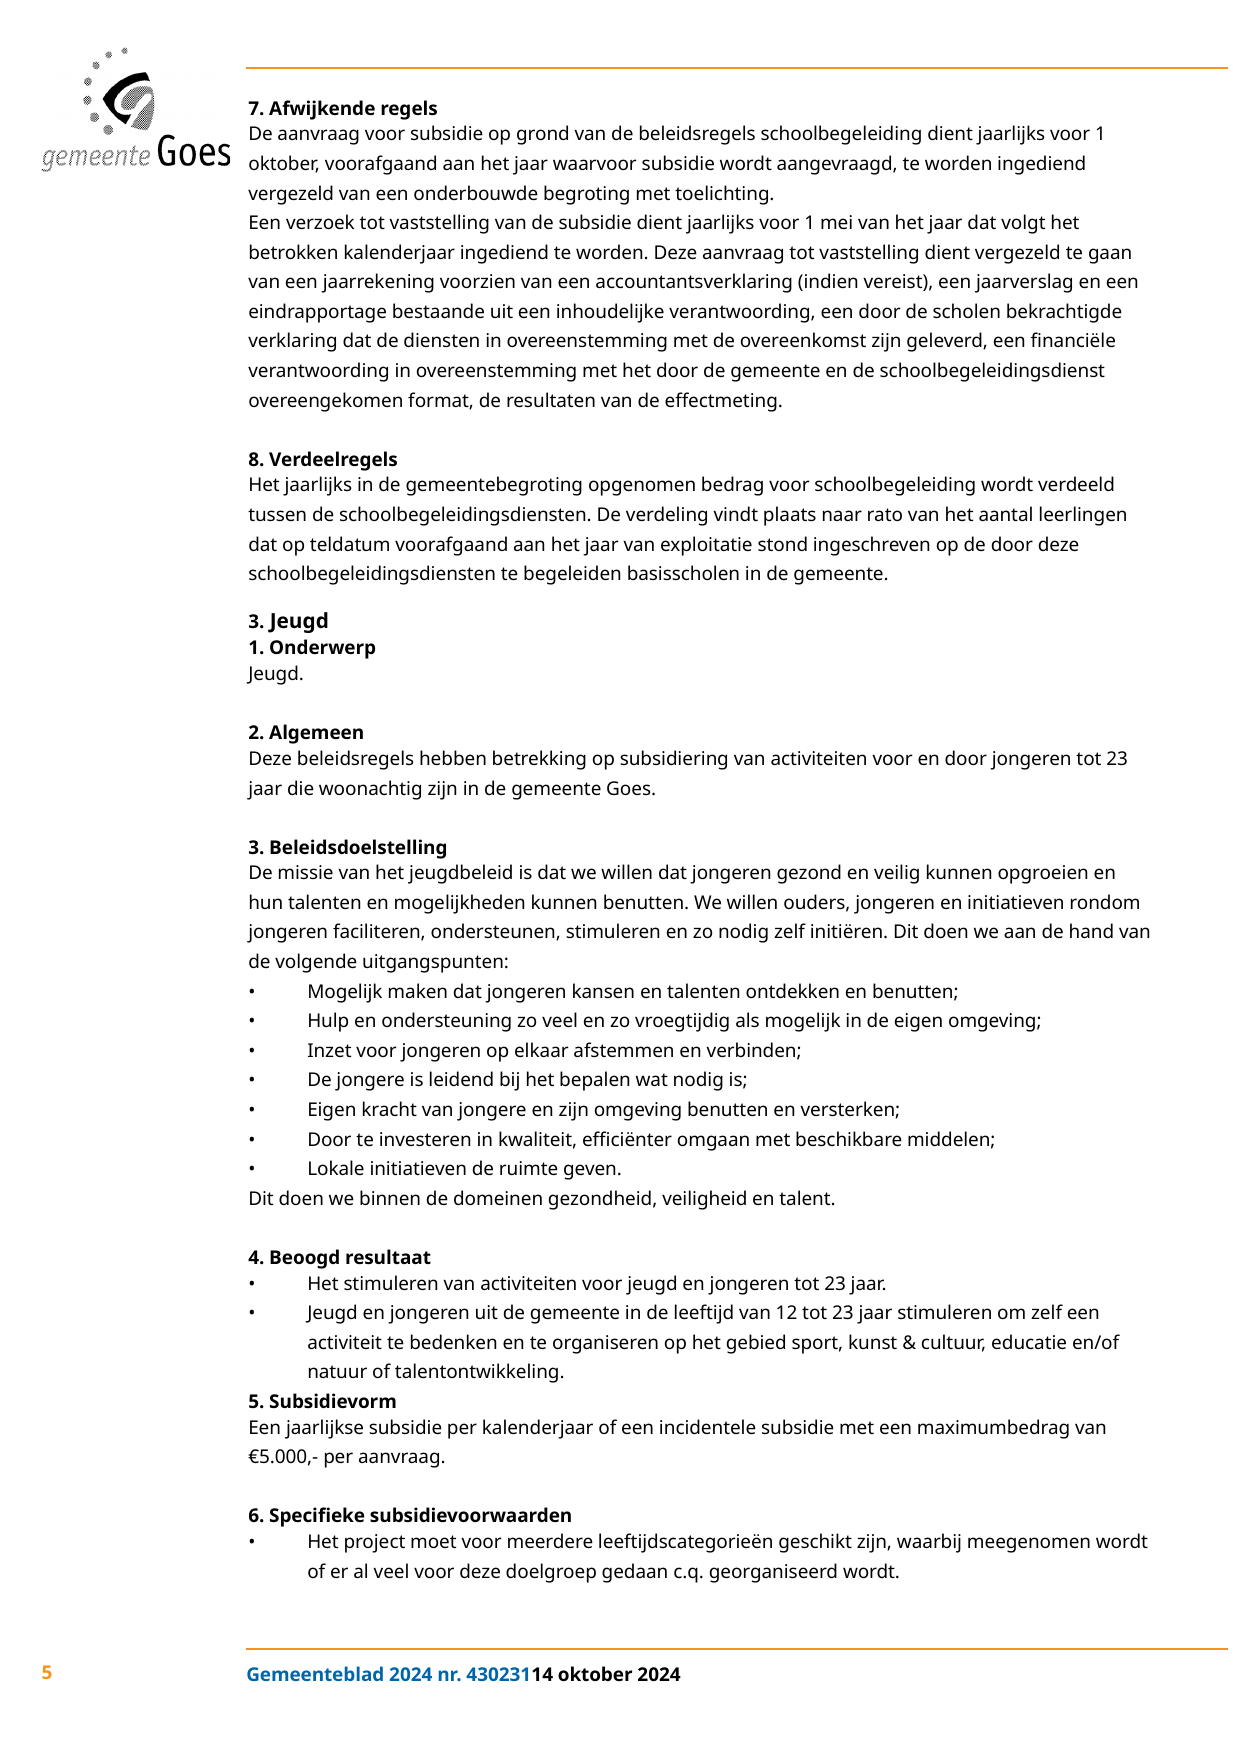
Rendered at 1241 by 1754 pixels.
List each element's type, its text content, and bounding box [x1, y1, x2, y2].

text 8. Verdeelregels [248, 446, 1152, 472]
text 7. Afwijkende regels [248, 95, 1152, 121]
text 3. Beleidsdoelstelling [248, 834, 1152, 859]
text Een jaarlijkse subsidie per kalenderjaar of een incidentele subsidie met een maximumbedrag van €5.000,- per aanvraag. [248, 1414, 1152, 1469]
text 5. Subsidievorm [248, 1388, 1152, 1414]
text 4. Beoogd resultaat [248, 1244, 1152, 1270]
list Eigen kracht van jongere en zijn omgeving benutten en versterken; [248, 1096, 1152, 1122]
text Een verzoek tot vaststelling van de subsidie dient jaarlijks voor 1 mei van het jaar dat volgt het betrokken kalenderjaar ingediend te worden. Deze aanvraag tot vaststelling dient vergezeld te gaan van een jaarrekening voorzien van een accountantsverklaring (indien vereist), een jaarverslag en een eindrapportage bestaande uit een inhoudelijke verantwoording, een door de scholen bekrachtigde verklaring dat de diensten in overeenstemming met de overeenkomst zijn geleverd, een financiële verantwoording in overeenstemming met het door de gemeente en de schoolbegeleidingsdienst overeengekomen format, de resultaten van de effectmeting. [248, 209, 1152, 412]
list Mogelijk maken dat jongeren kansen en talenten ontdekken en benutten; [248, 978, 1152, 1004]
list Het stimuleren van activiteiten voor jeugd en jongeren tot 23 jaar. [248, 1270, 1152, 1296]
text 2. Algemeen [248, 719, 1152, 745]
list De jongere is leidend bij het bepalen wat nodig is; [248, 1067, 1152, 1092]
text Het jaarlijks in de gemeentebegroting opgenomen bedrag voor schoolbegeleiding wordt verdeeld tussen de schoolbegeleidingsdiensten. De verdeling vindt plaats naar rato van het aantal leerlingen dat op teldatum voorafgaand aan het jaar van exploitatie stond ingeschreven op de door deze schoolbegeleidingsdiensten te begeleiden basisscholen in de gemeente. [248, 472, 1152, 586]
text 3. Jeugd [248, 606, 1152, 634]
list Inzet voor jongeren op elkaar afstemmen en verbinden; [248, 1037, 1152, 1063]
text Jeugd. [248, 660, 1152, 686]
list Hulp en ondersteuning zo veel en zo vroegtijdig als mogelijk in de eigen omgeving; [248, 1007, 1152, 1033]
picture [41, 47, 231, 172]
list Lokale initiatieven de ruimte geven. [248, 1155, 1152, 1181]
text Dit doen we binnen de domeinen gezondheid, veiligheid en talent. [248, 1185, 1152, 1211]
text Deze beleidsregels hebben betrekking op subsidiering van activiteiten voor en door jongeren tot 23 jaar die woonachtig zijn in de gemeente Goes. [248, 745, 1152, 800]
list Het project moet voor meerdere leeftijdscategorieën geschikt zijn, waarbij meegenomen wordt of er al veel voor deze doelgroep gedaan c.q. georganiseerd wordt. [248, 1528, 1152, 1584]
text De aanvraag voor subsidie op grond van de beleidsregels schoolbegeleiding dient jaarlijks voor 1 oktober, voorafgaand aan het jaar waarvoor subsidie wordt aangevraagd, te worden ingediend vergezeld van een onderbouwde begroting met toelichting. [248, 121, 1152, 205]
text 1. Onderwerp [248, 634, 1152, 660]
text De missie van het jeugdbeleid is dat we willen dat jongeren gezond en veilig kunnen opgroeien en hun talenten en mogelijkheden kunnen benutten. We willen ouders, jongeren en initiatieven rondom jongeren faciliteren, ondersteunen, stimuleren en zo nodig zelf initiëren. Dit doen we aan de hand van de volgende uitgangspunten: [248, 859, 1152, 974]
list Jeugd en jongeren uit de gemeente in de leeftijd van 12 tot 23 jaar stimuleren om zelf een activiteit te bedenken en te organiseren op het gebied sport, kunst & cultuur, educatie en/of natuur of talentontwikkeling. [248, 1299, 1152, 1384]
text 6. Specifieke subsidievoorwaarden [248, 1503, 1152, 1528]
list Door te investeren in kwaliteit, efficiënter omgaan met beschikbare middelen; [248, 1126, 1152, 1152]
